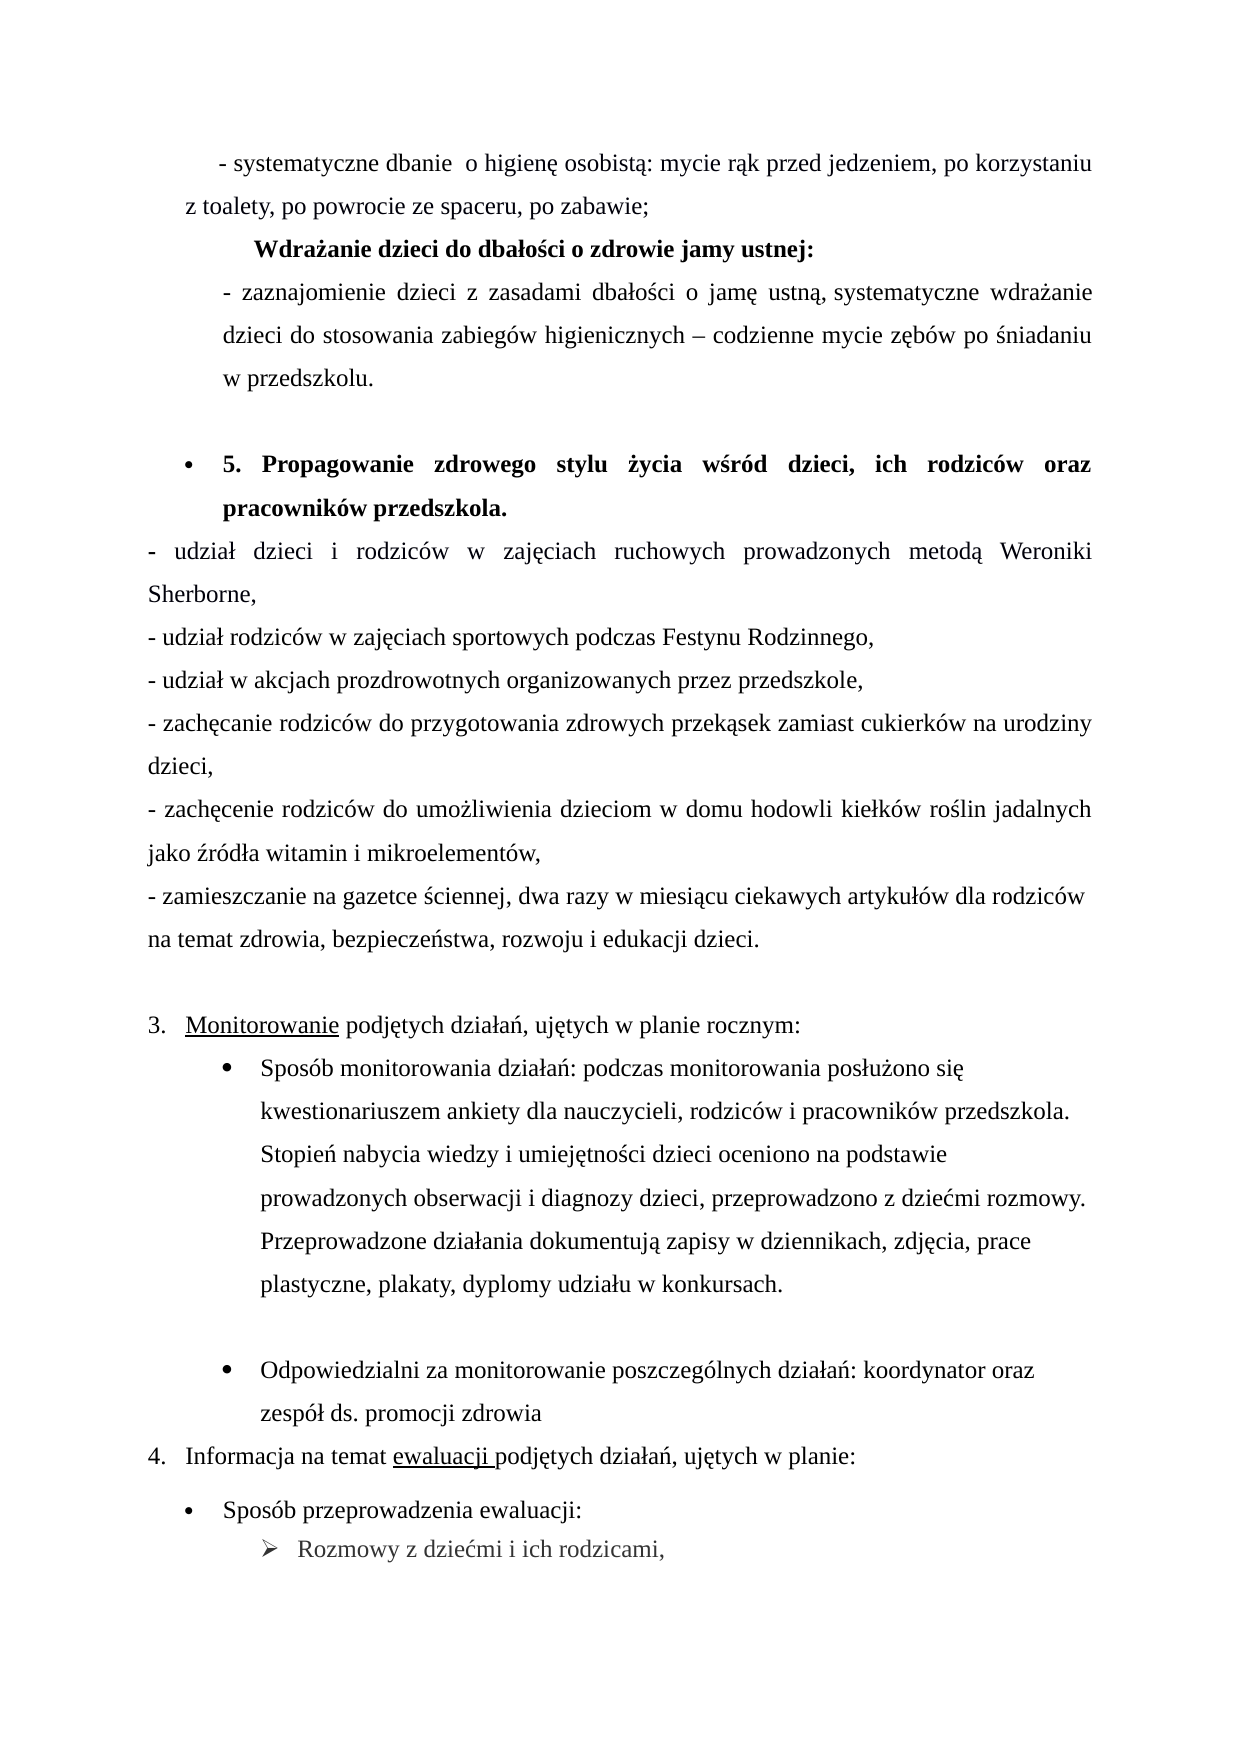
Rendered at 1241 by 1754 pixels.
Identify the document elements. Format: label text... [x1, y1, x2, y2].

text - zachęcanie rodziców do przygotowania zdrowych przekąsek zamiast cukierków na urodziny dzieci, [148, 708, 1093, 780]
text - udział w akcjach prozdrowotnych organizowanych przez przedszkole, [148, 665, 1093, 694]
list Odpowiedzialni za monitorowanie poszczególnych działań: koordynator oraz zespół ds. promocji zdrowia [223, 1355, 1093, 1427]
text - zachęcenie rodziców do umożliwienia dzieciom w domu hodowli kiełków roślin jadalnych jako źródła witamin i mikroelementów, [148, 794, 1093, 866]
list - zaznajomienie dzieci z zasadami dbałości o jamę ustną, systematyczne wdrażanie dzieci do stosowania zabiegów higienicznych – codzienne mycie zębów po śniadaniu w przedszkolu. [223, 277, 1093, 392]
text Wdrażanie dzieci do dbałości o zdrowie jamy ustnej: [185, 234, 1093, 263]
list 5. Propagowanie zdrowego stylu życia wśród dzieci, ich rodziców oraz pracowników przedszkola. [185, 449, 1093, 521]
text - systematyczne dbanie o higienę osobistą: mycie rąk przed jedzeniem, po korzystaniu z toalety, po powrocie ze spaceru, po zabawie; [185, 148, 1093, 219]
list Sposób monitorowania działań: podczas monitorowania posłużono się kwestionariuszem ankiety dla nauczycieli, rodziców i pracowników przedszkola. Stopień nabycia wiedzy i umiejętności dzieci oceniono na podstawie prowadzonych obserwacji i diagnozy dzieci, przeprowadzono z dziećmi rozmowy. Przeprowadzone działania dokumentują zapisy w dziennikach, zdjęcia, prace plastyczne, plakaty, dyplomy udziału w konkursach. [223, 1053, 1093, 1298]
text - udział dzieci i rodziców w zajęciach ruchowych prowadzonych metodą Weroniki Sherborne, [148, 536, 1093, 608]
list Monitorowanie podjętych działań, ujętych w planie rocznym: [148, 1010, 1093, 1039]
list Informacja na temat ewaluacji podjętych działań, ujętych w planie: [148, 1441, 1093, 1470]
list Rozmowy z dziećmi i ich rodzicami, [260, 1534, 1093, 1563]
text - udział rodziców w zajęciach sportowych podczas Festynu Rodzinnego, [148, 622, 1093, 651]
list Sposób przeprowadzenia ewaluacji: [185, 1495, 1093, 1524]
text - zamieszczanie na gazetce ściennej, dwa razy w miesiącu ciekawych artykułów dla rodziców na temat zdrowia, bezpieczeństwa, rozwoju i edukacji dzieci. [148, 881, 1093, 996]
